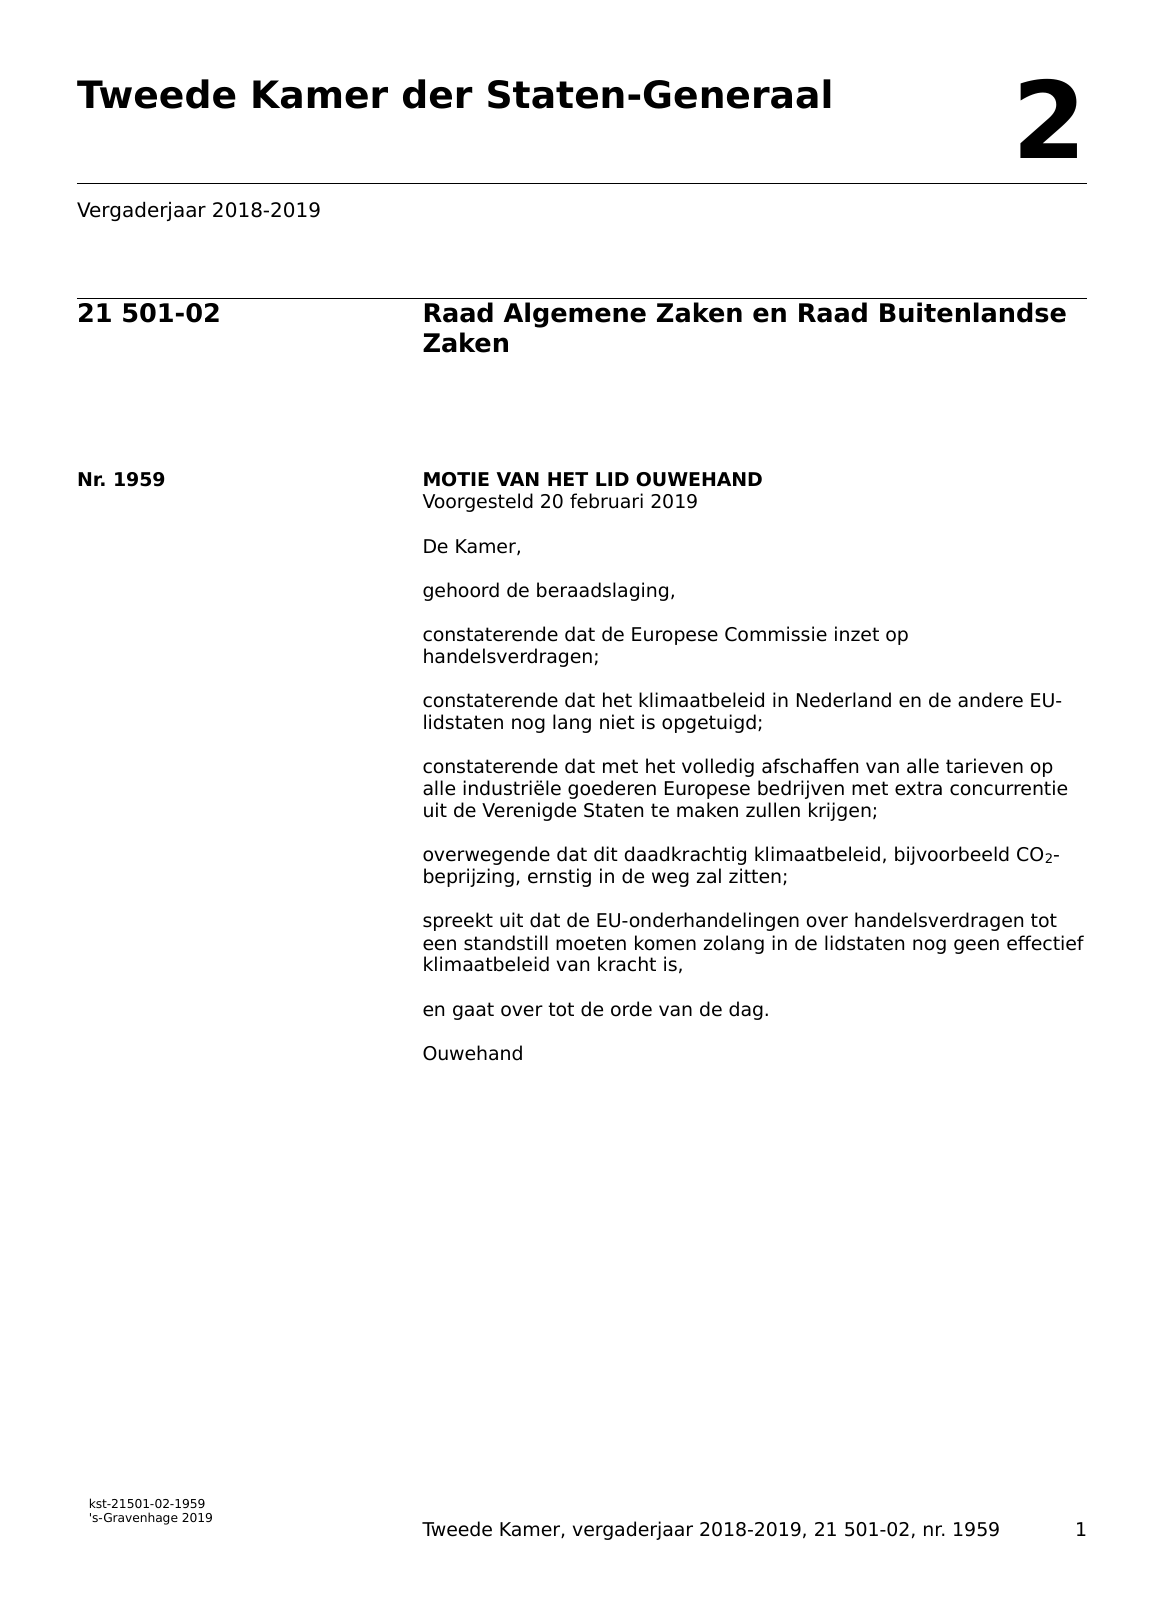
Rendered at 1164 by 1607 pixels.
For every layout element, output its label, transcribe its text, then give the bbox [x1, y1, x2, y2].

text en gaat over tot de orde van de dag. [422, 998, 1087, 1021]
text Voorgesteld 20 februari 2019 [422, 491, 1087, 513]
table_cell Vergaderjaar 2018-2019 [77, 184, 1087, 298]
text overwegende dat dit daadkrachtig klimaatbeleid, bijvoorbeeld CO2-beprijzing, ernstig in de weg zal zitten; [422, 844, 1087, 888]
text gehoord de beraadslaging, [422, 580, 1087, 602]
table_header 2 [886, 59, 1087, 183]
text spreekt uit dat de EU-onderhandelingen over handelsverdragen tot een standstill moeten komen zolang in de lidstaten nog geen effectief klimaatbeleid van kracht is, [422, 910, 1087, 976]
text 's-Gravenhage 2019 [88, 1511, 323, 1525]
text Ouwehand [422, 1043, 1087, 1065]
subtitle Nr. 1959 MOTIE VAN HET LID OUWEHAND [77, 469, 1087, 491]
text constaterende dat het klimaatbeleid in Nederland en de andere EU-lidstaten nog lang niet is opgetuigd; [422, 690, 1087, 734]
text kst-21501-02-1959 [88, 1497, 323, 1511]
subtitle 21 501-02 Raad Algemene Zaken en Raad Buitenlandse Zaken [77, 299, 1087, 358]
text De Kamer, [422, 536, 1087, 557]
text constaterende dat met het volledig afschaffen van alle tarieven op alle industriële goederen Europese bedrijven met extra concurrentie uit de Verenigde Staten te maken zullen krijgen; [422, 756, 1087, 822]
table_header Tweede Kamer der Staten-Generaal [77, 59, 886, 183]
text constaterende dat de Europese Commissie inzet op handelsverdragen; [422, 624, 1087, 668]
